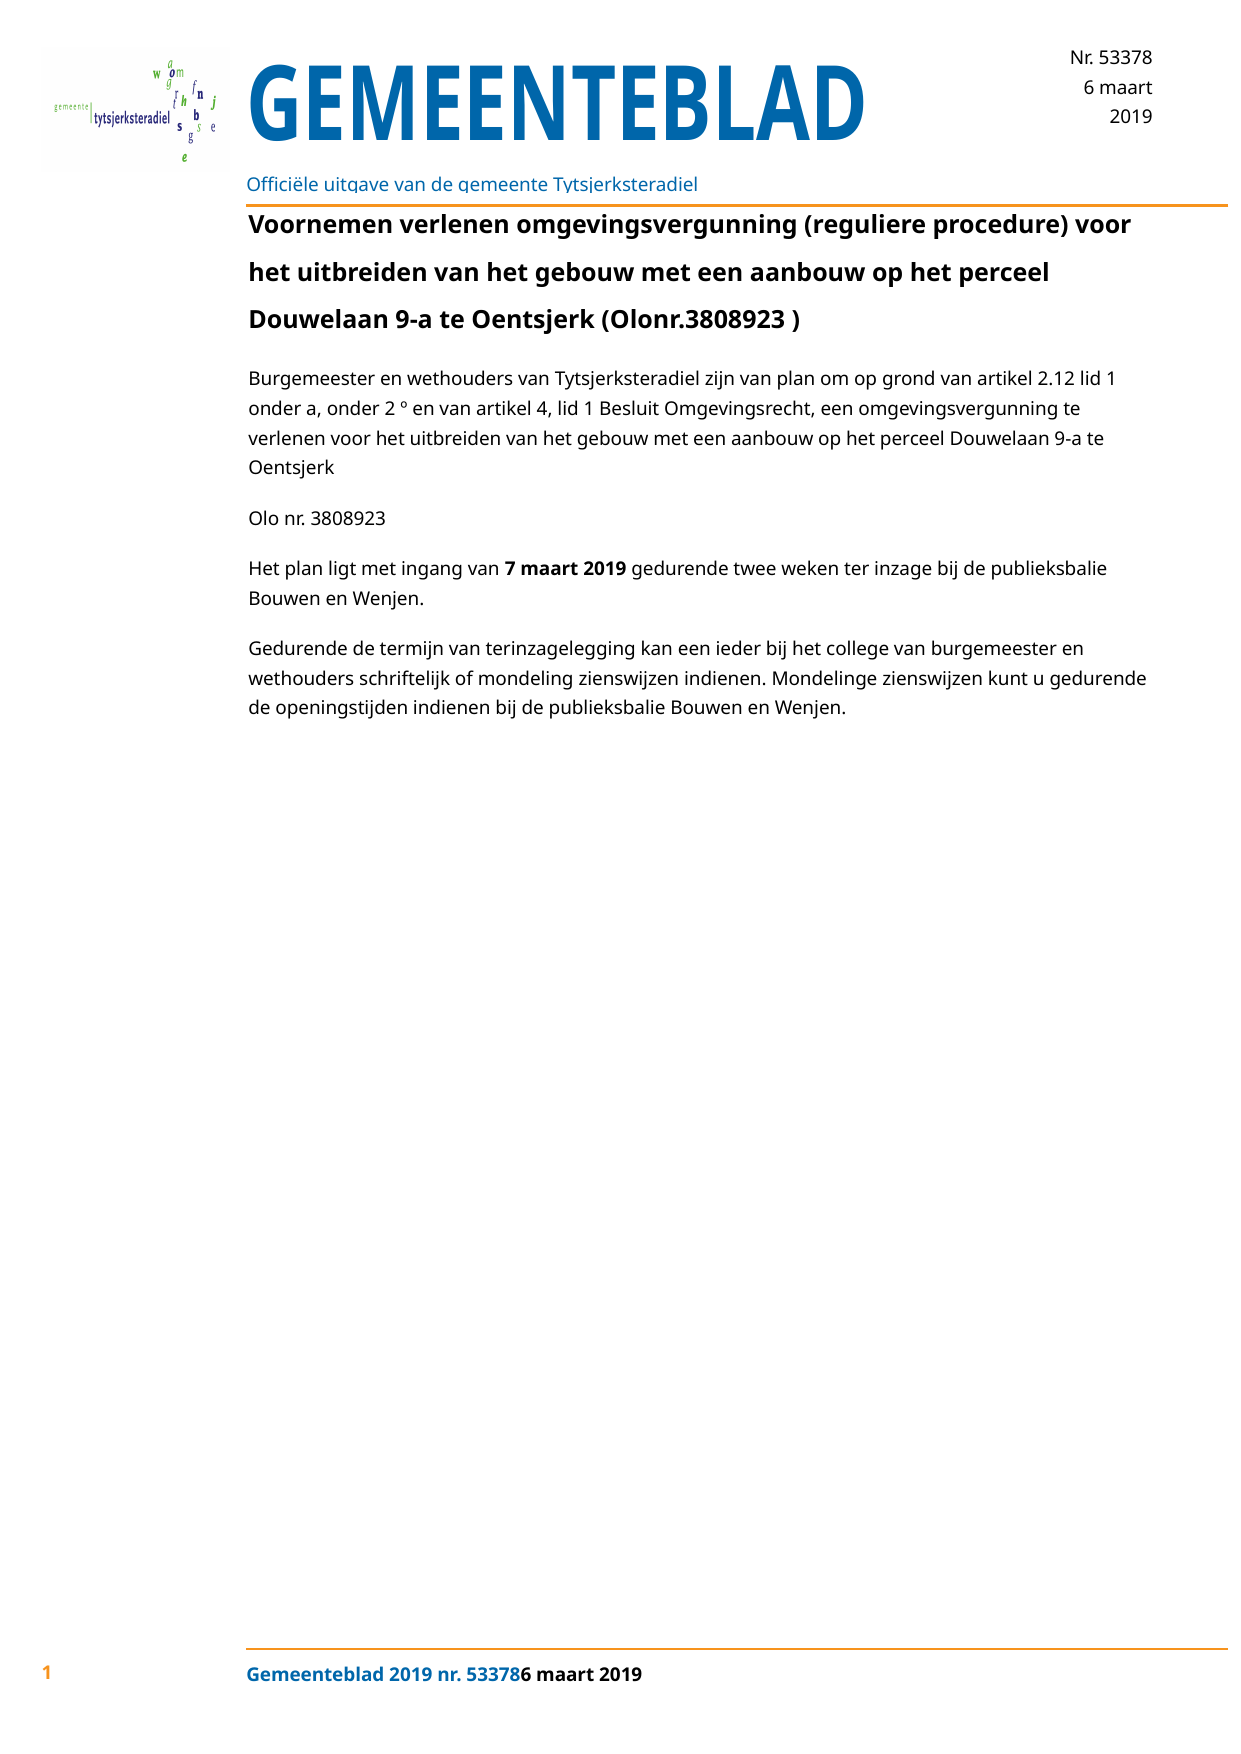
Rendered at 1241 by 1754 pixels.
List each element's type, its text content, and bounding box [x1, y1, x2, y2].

text Gedurende de termijn van terinzagelegging kan een ieder bij het college van burgemeester en wethouders schriftelijk of mondeling zienswijzen indienen. Mondelinge zienswijzen kunt u gedurende de openingstijden indienen bij de publieksbalie Bouwen en Wenjen. [248, 635, 1152, 720]
picture [41, 47, 231, 172]
text Olo nr. 3808923 [248, 505, 1152, 530]
text Burgemeester en wethouders van Tytsjerksteradiel zijn van plan om op grond van artikel 2.12 lid 1 onder a, onder 2 º en van artikel 4, lid 1 Besluit Omgevingsrecht, een omgevingsvergunning te verlenen voor het uitbreiden van het gebouw met een aanbouw op het perceel Douwelaan 9-a te Oentsjerk [248, 366, 1152, 480]
text Voornemen verlenen omgevingsvergunning (reguliere procedure) voor het uitbreiden van het gebouw met een aanbouw op het perceel Douwelaan 9-a te Oentsjerk (Olonr.3808923 ) [248, 207, 1152, 336]
text Het plan ligt met ingang van 7 maart 2019 gedurende twee weken ter inzage bij de publieksbalie Bouwen en Wenjen. [248, 555, 1152, 610]
